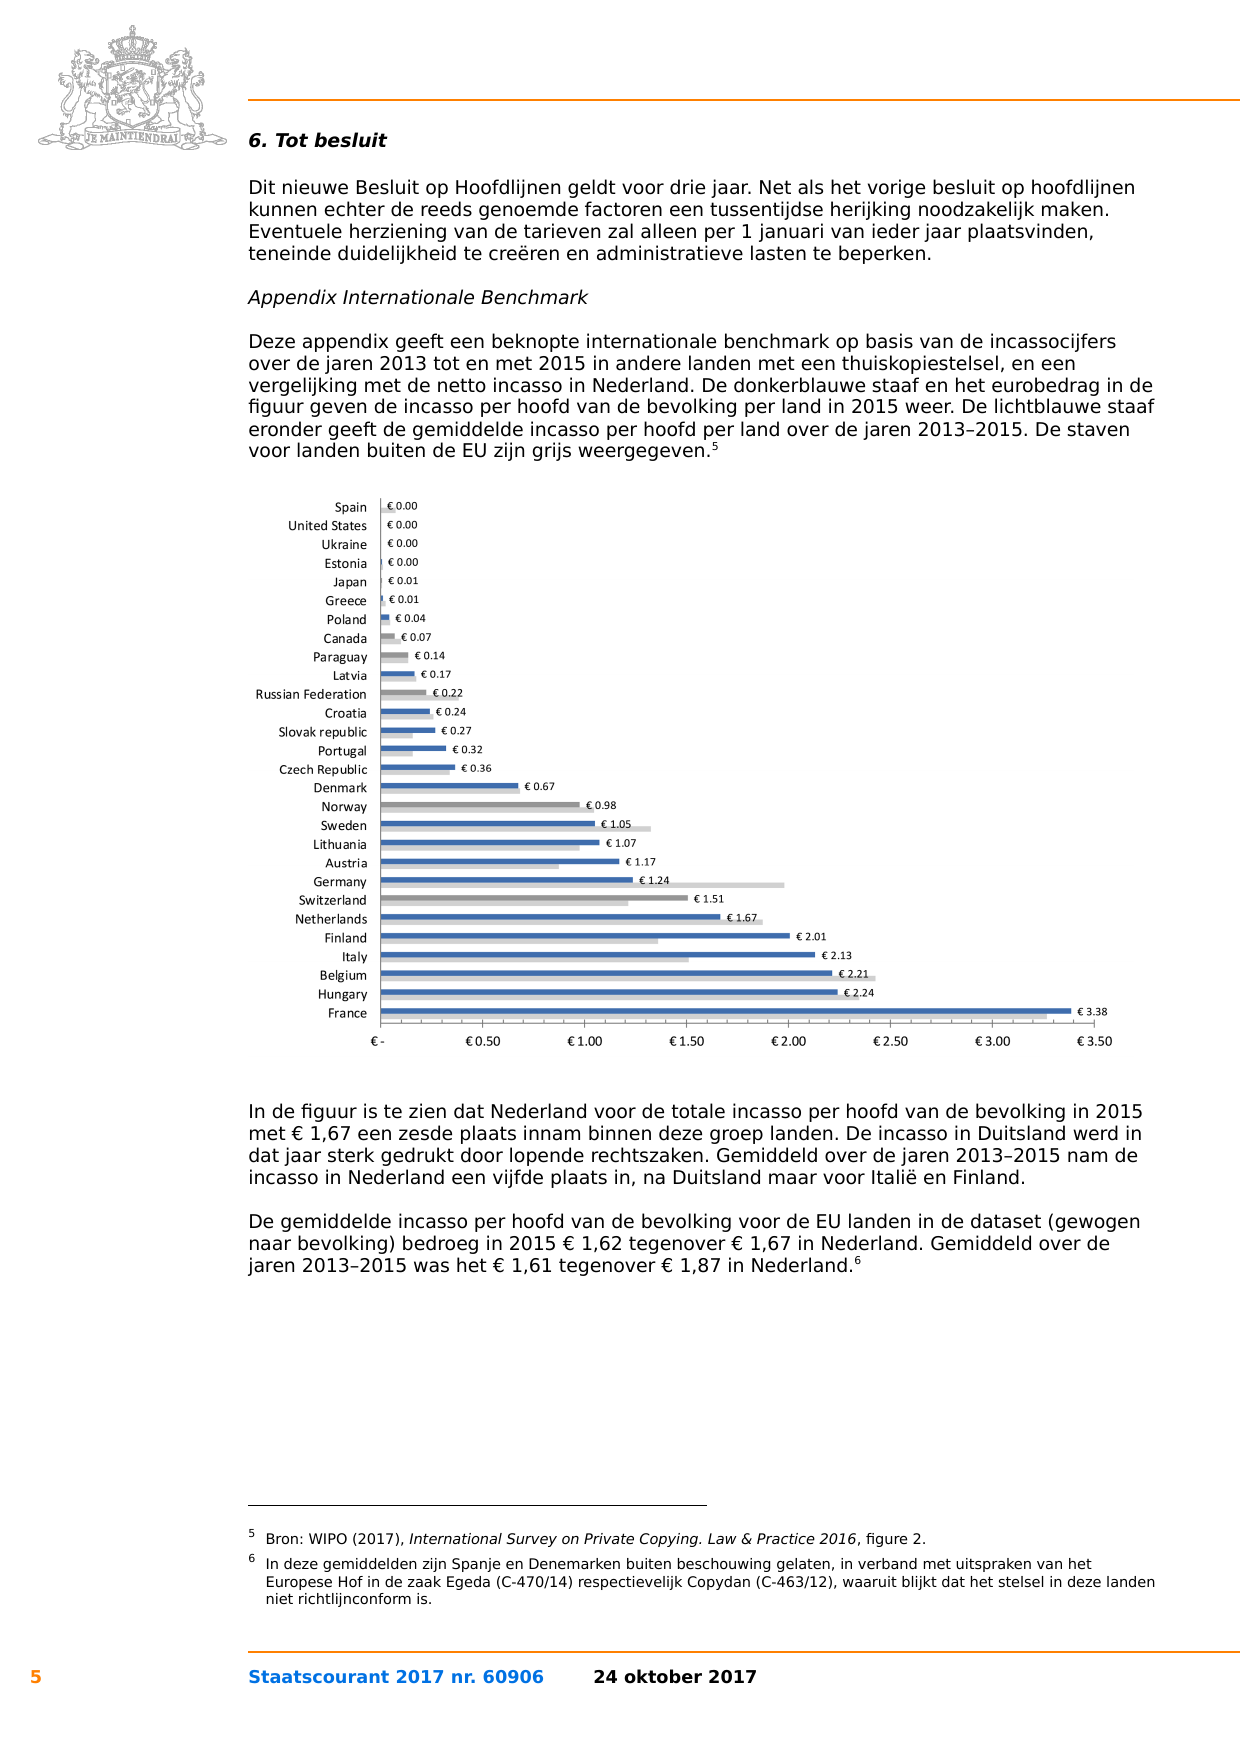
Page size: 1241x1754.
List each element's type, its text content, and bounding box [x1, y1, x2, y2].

subtitle Appendix Internationale Benchmark [248, 287, 1163, 309]
text In deze gemiddelden zijn Spanje en Denemarken buiten beschouwing gelaten, in verband met uitspraken van het Europese Hof in de zaak Egeda (C-470/14) respectievelijk Copydan (C-463/12), waaruit blijkt dat het stelsel in deze landen niet richtlijnconform is. [248, 1552, 1163, 1608]
text Deze appendix geeft een beknopte internationale benchmark op basis van de incassocijfers over de jaren 2013 tot en met 2015 in andere landen met een thuiskopiestelsel, en een vergelijking met de netto incasso in Nederland. De donkerblauwe staaf en het eurobedrag in de figuur geven de incasso per hoofd van de bevolking per land in 2015 weer. De lichtblauwe staaf eronder geeft de gemiddelde incasso per hoofd per land over de jaren 2013–2015. De staven voor landen buiten de EU zijn grijs weergegeven. [248, 331, 1163, 462]
picture [38, 25, 227, 150]
picture [248, 484, 1134, 1057]
text Dit nieuwe Besluit op Hoofdlijnen geldt voor drie jaar. Net als het vorige besluit op hoofdlijnen kunnen echter de reeds genoemde factoren een tussentijdse herijking noodzakelijk maken. Eventuele herziening van de tarieven zal alleen per 1 januari van ieder jaar plaatsvinden, teneinde duidelijkheid te creëren en administratieve lasten te beperken. [248, 177, 1163, 265]
text Bron: WIPO (2017), International Survey on Private Copying. Law & Practice 2016, figure 2. [248, 1527, 1163, 1549]
text De gemiddelde incasso per hoofd van de bevolking voor de EU landen in de dataset (gewogen naar bevolking) bedroeg in 2015 € 1,62 tegenover € 1,67 in Nederland. Gemiddeld over de jaren 2013–2015 was het € 1,61 tegenover € 1,87 in Nederland. [248, 1211, 1163, 1277]
text In de figuur is te zien dat Nederland voor de totale incasso per hoofd van de bevolking in 2015 met € 1,67 een zesde plaats innam binnen deze groep landen. De incasso in Duitsland werd in dat jaar sterk gedrukt door lopende rechtszaken. Gemiddeld over de jaren 2013–2015 nam de incasso in Nederland een vijfde plaats in, na Duitsland maar voor Italië en Finland. [248, 1101, 1163, 1189]
subtitle 6. Tot besluit [248, 130, 1163, 152]
